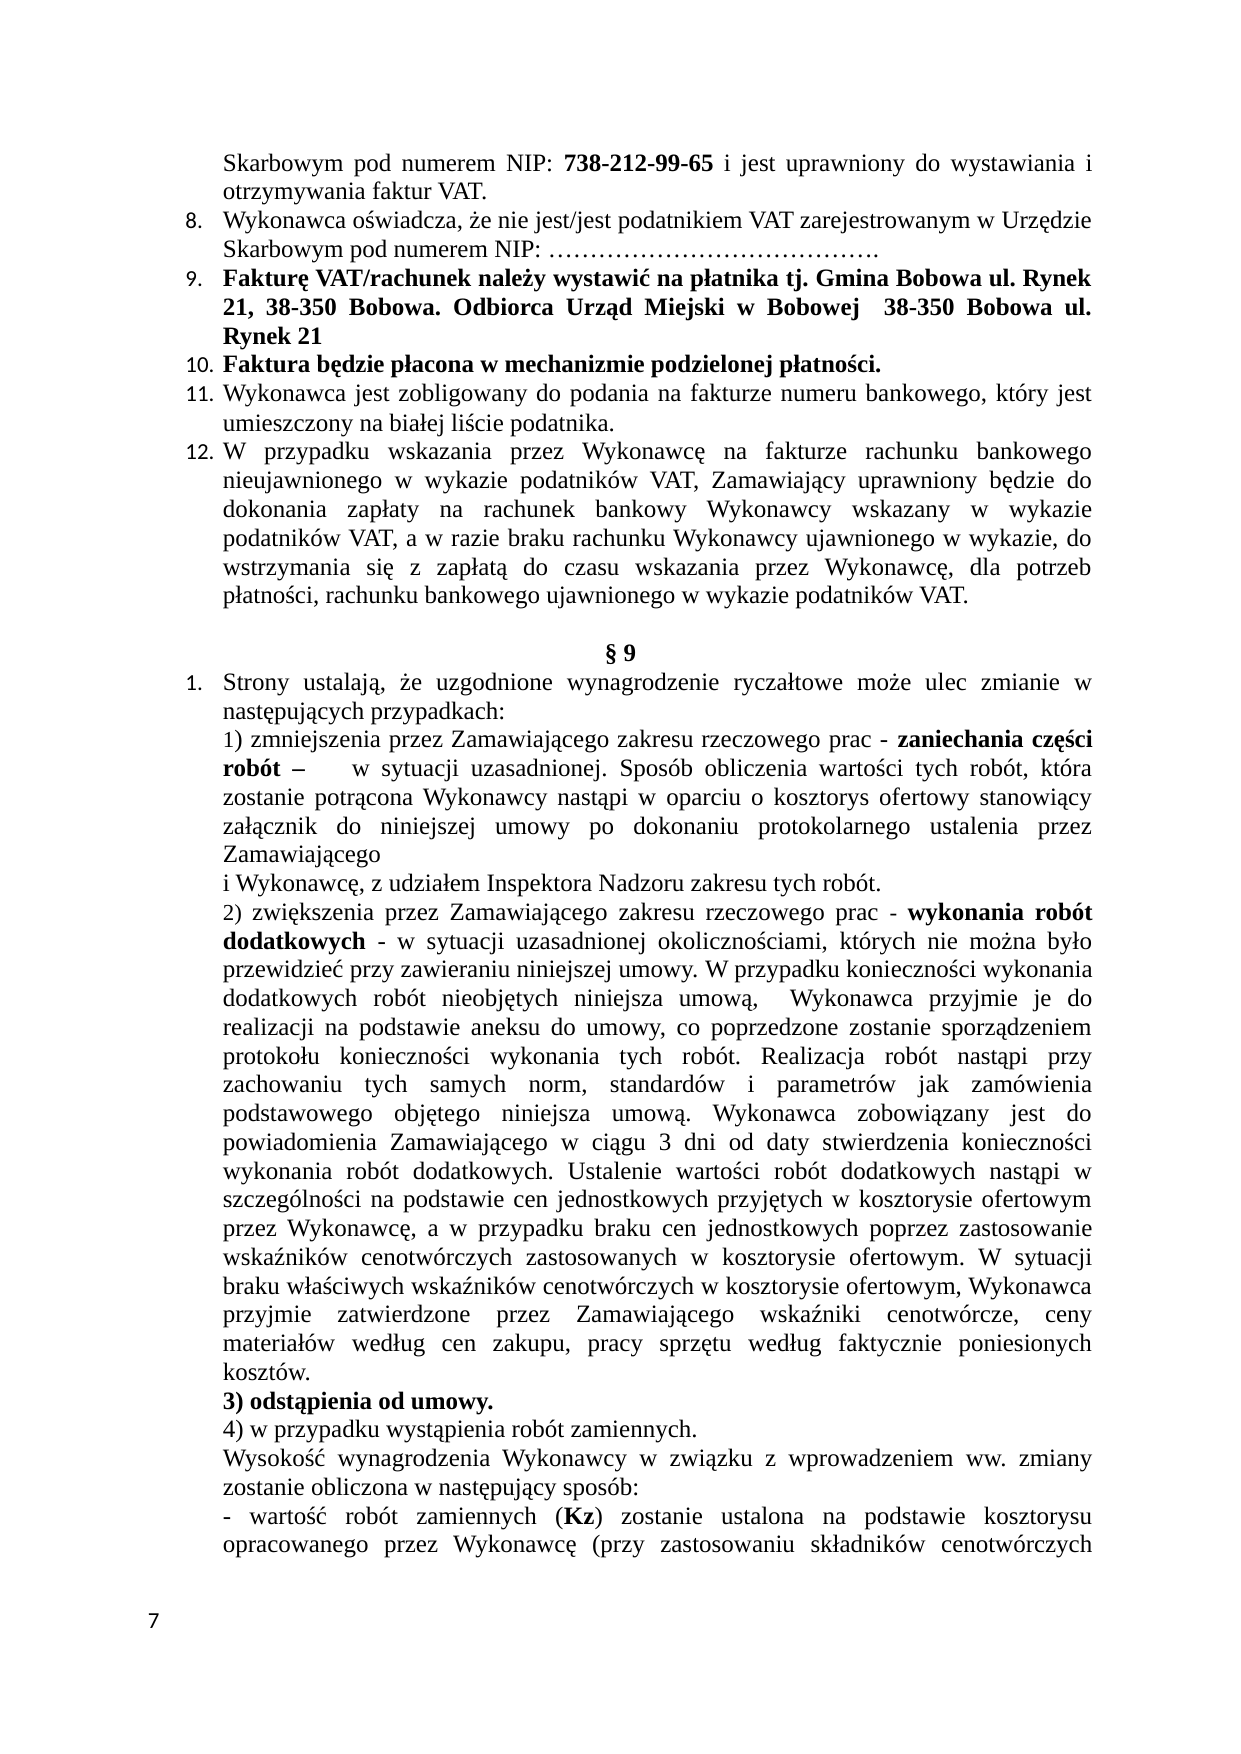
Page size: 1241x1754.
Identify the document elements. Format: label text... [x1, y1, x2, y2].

list Wykonawca jest zobligowany do podania na fakturze numeru bankowego, który jest umieszczony na białej liście podatnika. [185, 378, 1093, 436]
list Faktura będzie płacona w mechanizmie podzielonej płatności. [185, 349, 1093, 378]
list W przypadku wskazania przez Wykonawcę na fakturze rachunku bankowego nieujawnionego w wykazie podatników VAT, Zamawiający uprawniony będzie do dokonania zapłaty na rachunek bankowy Wykonawcy wskazany w wykazie podatników VAT, a w razie braku rachunku Wykonawcy ujawnionego w wykazie, do wstrzymania się z zapłatą do czasu wskazania przez Wykonawcę, dla potrzeb płatności, rachunku bankowego ujawnionego w wykazie podatników VAT. [185, 436, 1093, 609]
list Wykonawca oświadcza, że nie jest/jest podatnikiem VAT zarejestrowanym w Urzędzie Skarbowym pod numerem NIP: …………………………………. [185, 205, 1093, 263]
list 1) zmniejszenia przez Zamawiającego zakresu rzeczowego prac - zaniechania części robót – w sytuacji uzasadnionej. Sposób obliczenia wartości tych robót, która zostanie potrącona Wykonawcy nastąpi w oparciu o kosztorys ofertowy stanowiący załącznik do niniejszej umowy po dokonaniu protokolarnego ustalenia przez Zamawiającego i Wykonawcę, z udziałem Inspektora Nadzoru zakresu tych robót. [223, 724, 1093, 897]
list Skarbowym pod numerem NIP: 738-212-99-65 i jest uprawniony do wystawiania i otrzymywania faktur VAT. [185, 148, 1093, 205]
list Fakturę VAT/rachunek należy wystawić na płatnika tj. Gmina Bobowa ul. Rynek 21, 38-350 Bobowa. Odbiorca Urząd Miejski w Bobowej 38-350 Bobowa ul. Rynek 21 [185, 263, 1093, 349]
list Wysokość wynagrodzenia Wykonawcy w związku z wprowadzeniem ww. zmiany zostanie obliczona w następujący sposób: [223, 1443, 1093, 1501]
list 2) zwiększenia przez Zamawiającego zakresu rzeczowego prac - wykonania robót dodatkowych - w sytuacji uzasadnionej okolicznościami, których nie można było przewidzieć przy zawieraniu niniejszej umowy. W przypadku konieczności wykonania dodatkowych robót nieobjętych niniejsza umową, Wykonawca przyjmie je do realizacji na podstawie aneksu do umowy, co poprzedzone zostanie sporządzeniem protokołu konieczności wykonania tych robót. Realizacja robót nastąpi przy zachowaniu tych samych norm, standardów i parametrów jak zamówienia podstawowego objętego niniejsza umową. Wykonawca zobowiązany jest do powiadomienia Zamawiającego w ciągu 3 dni od daty stwierdzenia konieczności wykonania robót dodatkowych. Ustalenie wartości robót dodatkowych nastąpi w szczególności na podstawie cen jednostkowych przyjętych w kosztorysie ofertowym przez Wykonawcę, a w przypadku braku cen jednostkowych poprzez zastosowanie wskaźników cenotwórczych zastosowanych w kosztorysie ofertowym. W sytuacji braku właściwych wskaźników cenotwórczych w kosztorysie ofertowym, Wykonawca przyjmie zatwierdzone przez Zamawiającego wskaźniki cenotwórcze, ceny materiałów według cen zakupu, pracy sprzętu według faktycznie poniesionych kosztów. [223, 897, 1093, 1386]
list 4) w przypadku wystąpienia robót zamiennych. [223, 1414, 1093, 1443]
text § 9 [148, 638, 1093, 667]
list Strony ustalają, że uzgodnione wynagrodzenie ryczałtowe może ulec zmianie w następujących przypadkach: [185, 667, 1093, 724]
list 3) odstąpienia od umowy. [223, 1386, 1093, 1414]
list - wartość robót zamiennych (Kz) zostanie ustalona na podstawie kosztorysu opracowanego przez Wykonawcę (przy zastosowaniu składników cenotwórczych [223, 1501, 1093, 1558]
